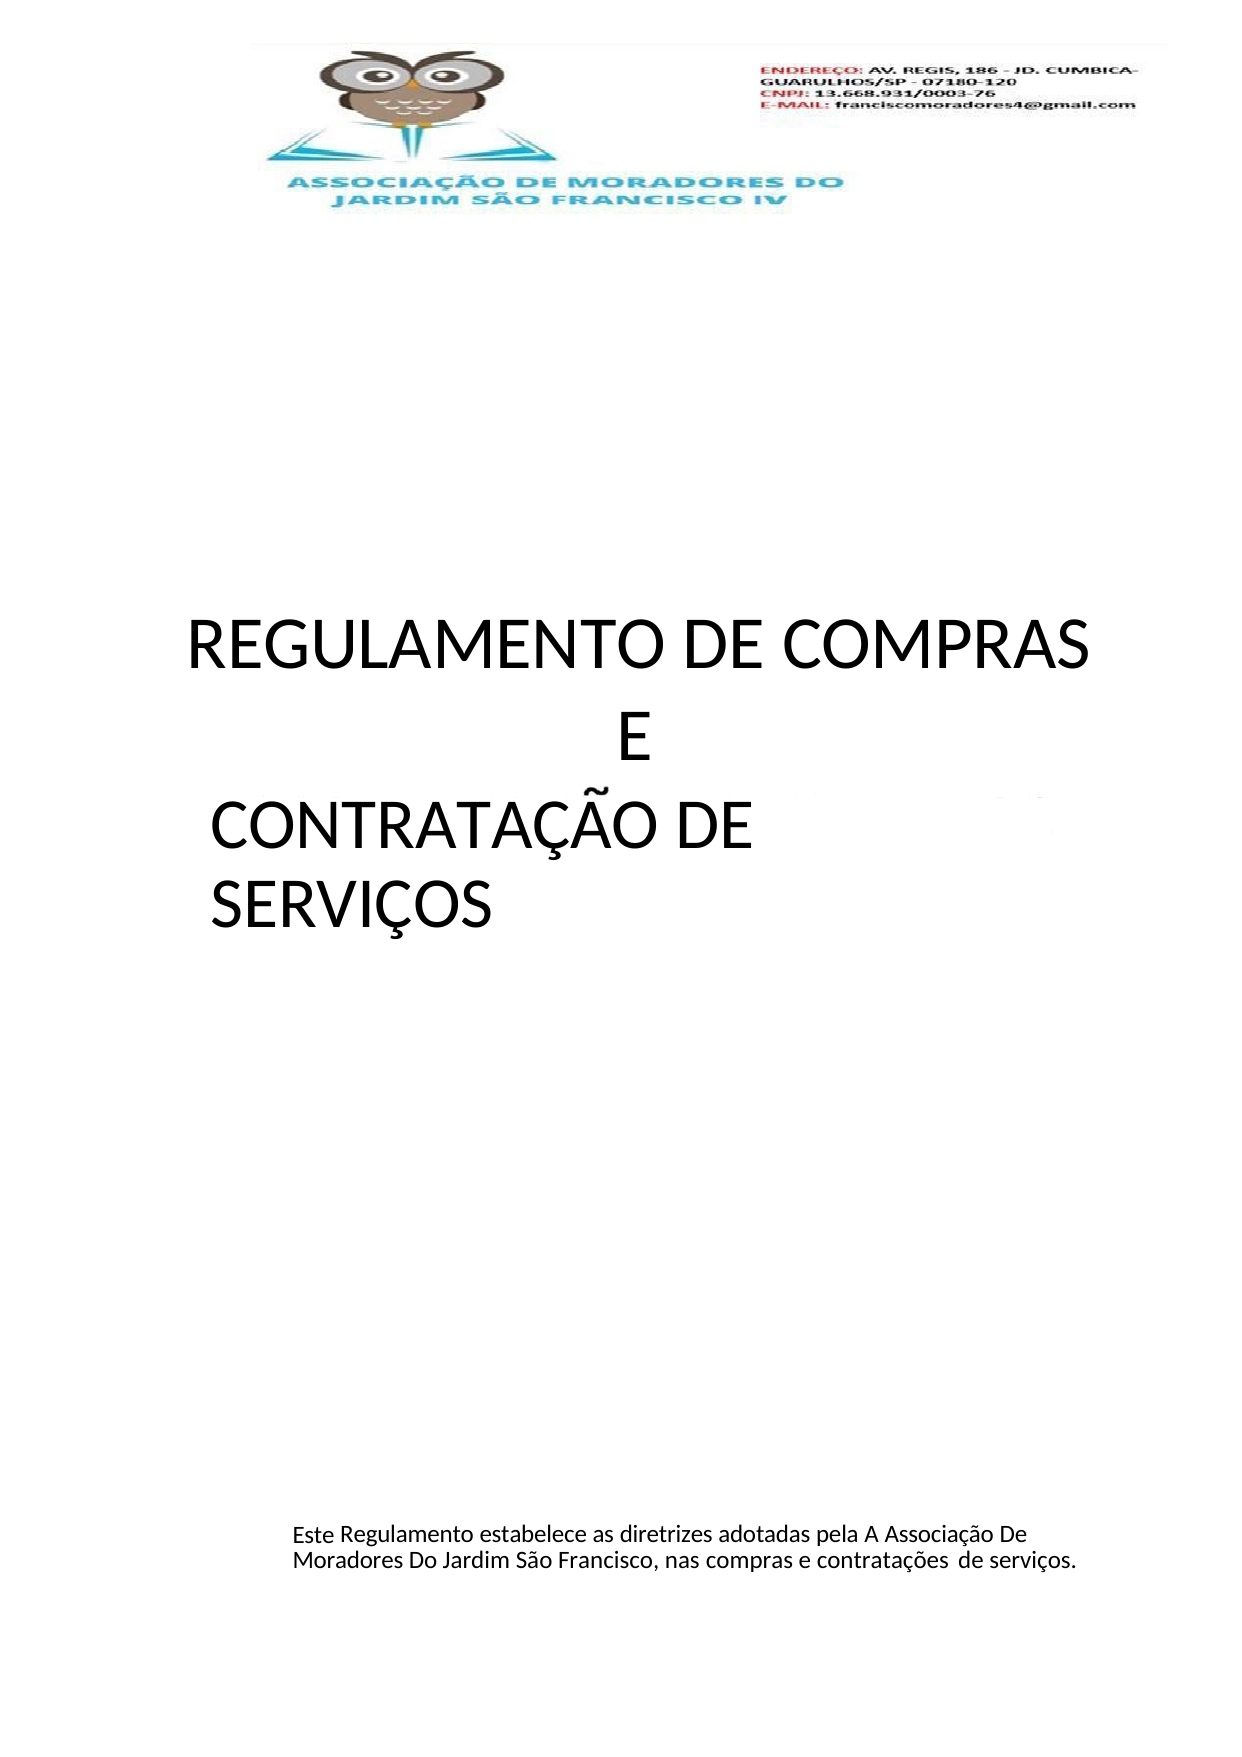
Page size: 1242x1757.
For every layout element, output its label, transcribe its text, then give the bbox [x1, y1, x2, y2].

text REGULAMENTO DE COMPRAS E [187, 596, 1114, 779]
subtitle Este Regulamento estabelece as diretrizes adotadas pela A Associação De Moradores Do Jardim São Francisco, nas compras e contratações de serviços. [292, 1520, 1077, 1574]
